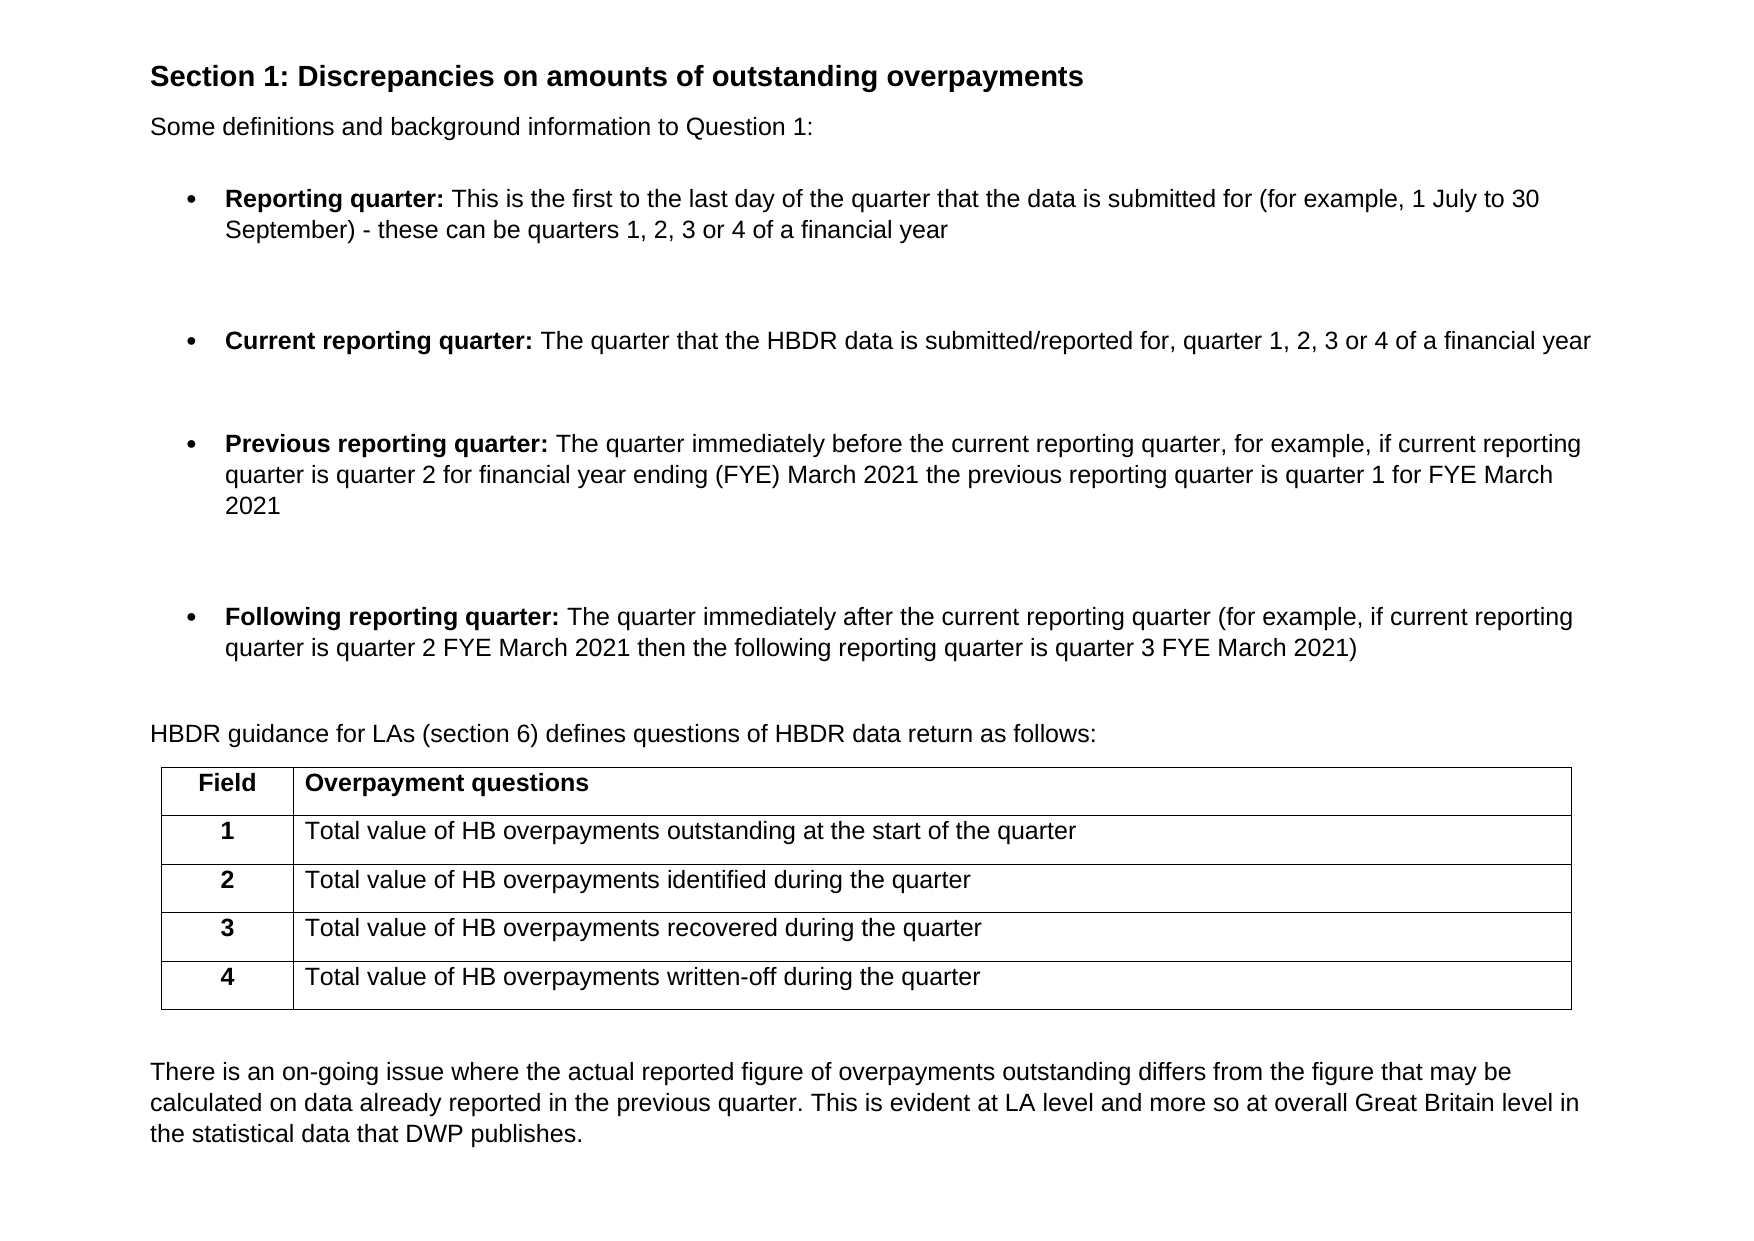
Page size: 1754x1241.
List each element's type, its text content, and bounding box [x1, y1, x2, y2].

text There is an on-going issue where the actual reported figure of overpayments outstanding differs from the figure that may be calculated on data already reported in the previous quarter. This is evident at LA level and more so at overall Great Britain level in the statistical data that DWP publishes. [150, 1057, 1604, 1148]
text Some definitions and background information to Question 1: [150, 112, 1604, 140]
table_cell Total value of HB overpayments written-off during the quarter [294, 962, 1571, 1009]
table_header Overpayment questions [294, 768, 1571, 815]
list Current reporting quarter: The quarter that the HBDR data is submitted/reported for, quarter 1, 2, 3 or 4 of a financial year [187, 326, 1604, 355]
list Previous reporting quarter: The quarter immediately before the current reporting quarter, for example, if current reporting quarter is quarter 2 for financial year ending (FYE) March 2021 the previous reporting quarter is quarter 1 for FYE March 2021 [187, 429, 1604, 519]
text HBDR guidance for LAs (section 6) defines questions of HBDR data return as follows: [150, 719, 1604, 748]
table_cell 3 [162, 913, 293, 961]
table_cell Total value of HB overpayments recovered during the quarter [294, 913, 1571, 961]
list Following reporting quarter: The quarter immediately after the current reporting quarter (for example, if current reporting quarter is quarter 2 FYE March 2021 then the following reporting quarter is quarter 3 FYE March 2021) [187, 602, 1604, 662]
table_cell Total value of HB overpayments outstanding at the start of the quarter [294, 816, 1571, 864]
table_header Field [162, 768, 293, 815]
table_cell Total value of HB overpayments identified during the quarter [294, 865, 1571, 912]
table_cell 4 [162, 962, 293, 1009]
list Reporting quarter: This is the first to the last day of the quarter that the data is submitted for (for example, 1 July to 30 September) - these can be quarters 1, 2, 3 or 4 of a financial year [187, 184, 1604, 243]
table_cell 1 [162, 816, 293, 864]
text Section 1: Discrepancies on amounts of outstanding overpayments [150, 59, 1604, 93]
table_cell 2 [162, 865, 293, 912]
